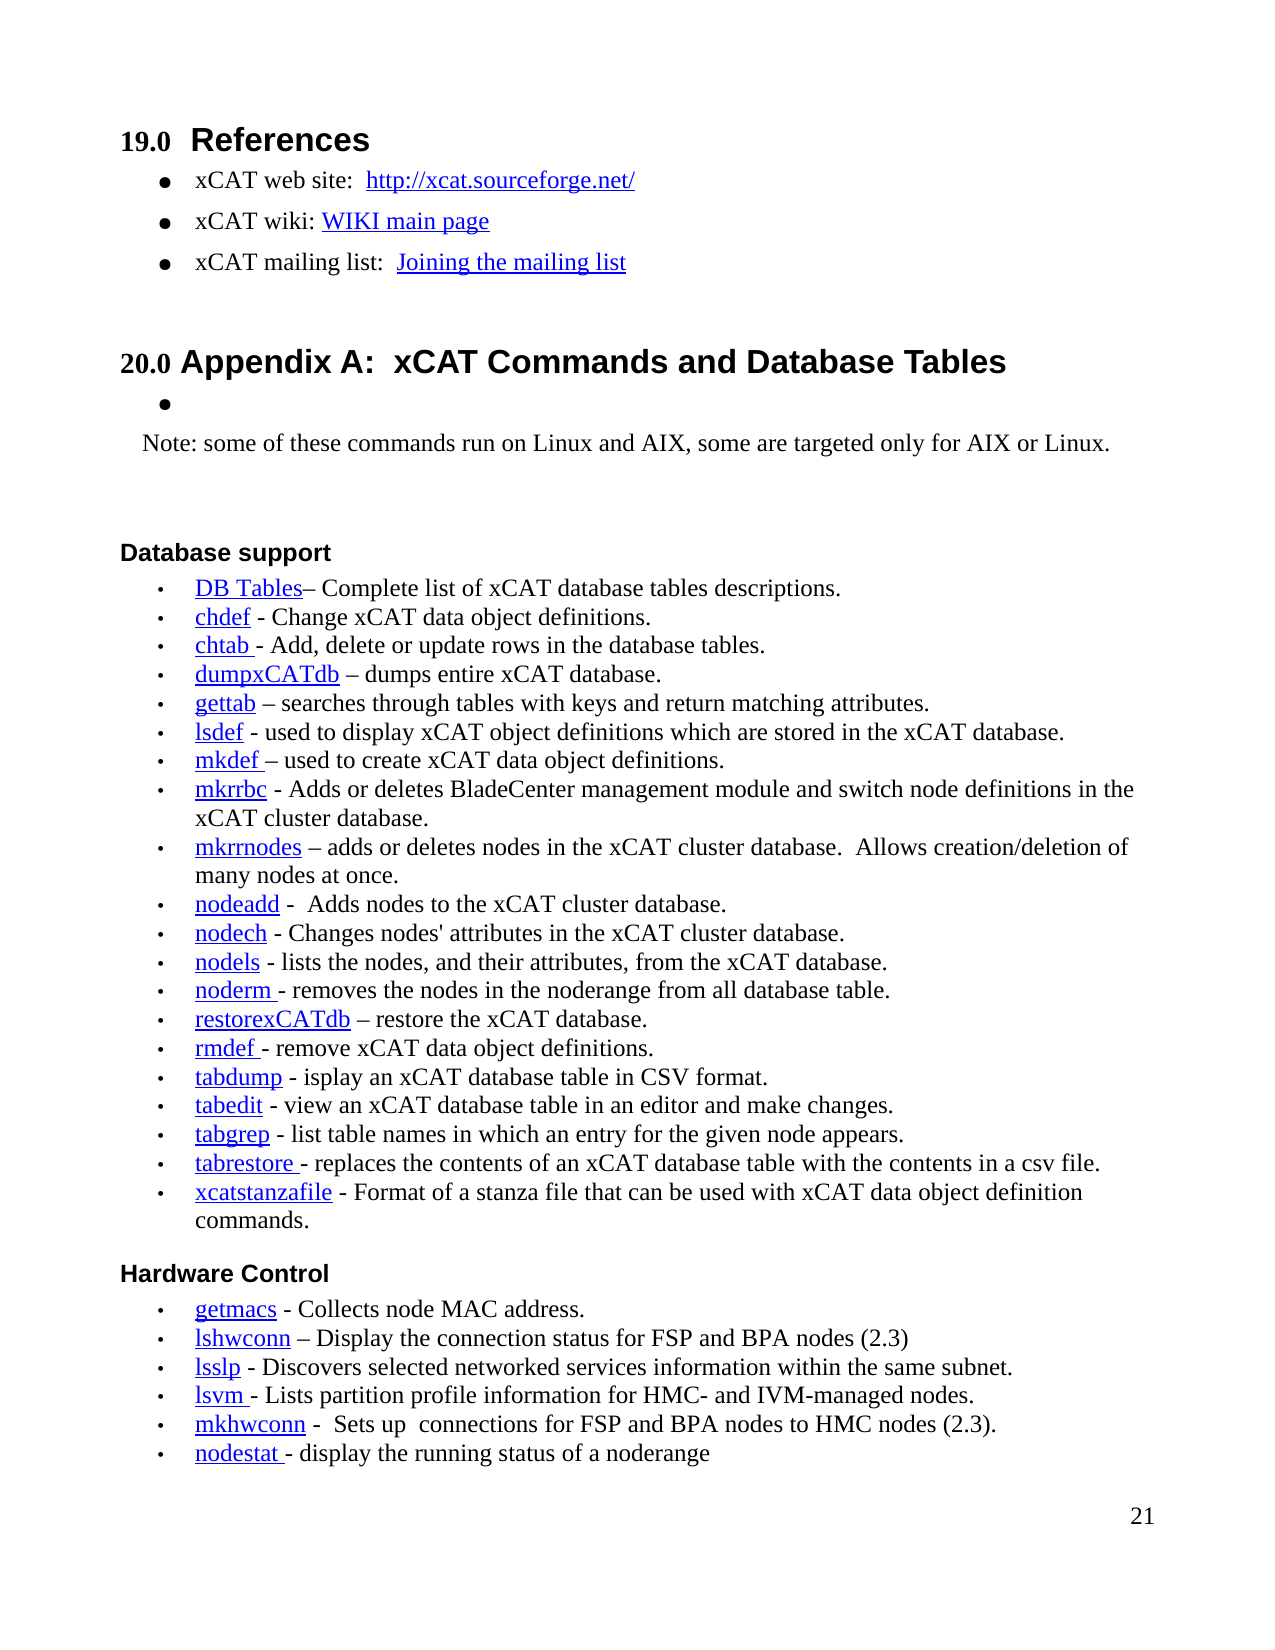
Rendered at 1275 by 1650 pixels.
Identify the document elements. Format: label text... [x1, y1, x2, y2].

list xCAT web site: http://xcat.sourceforge.net/ [157, 165, 1155, 193]
list noderm - removes the nodes in the noderange from all database table. [157, 976, 1155, 1004]
list getmacs - Collects node MAC address. [157, 1294, 1155, 1323]
list tabdump - isplay an xCAT database table in CSV format. [157, 1062, 1155, 1091]
list mkrrnodes – adds or deletes nodes in the xCAT cluster database. Allows creation/deletion of many nodes at once. [157, 832, 1155, 889]
list nodech - Changes nodes' attributes in the xCAT cluster database. [157, 918, 1155, 947]
list lsdef - used to display xCAT object definitions which are stored in the xCAT database. [157, 717, 1155, 746]
list mkdef – used to create xCAT data object definitions. [157, 746, 1155, 774]
list rmdef - remove xCAT data object definitions. [157, 1033, 1155, 1062]
list nodels - lists the nodes, and their attributes, from the xCAT database. [157, 947, 1155, 976]
list xcatstanzafile - Format of a stanza file that can be used with xCAT data object definition commands. [157, 1177, 1155, 1234]
list chtab - Add, delete or update rows in the database tables. [157, 631, 1155, 659]
list DB Tables– Complete list of xCAT database tables descriptions. [157, 573, 1155, 602]
list tabgrep - list table names in which an entry for the given node appears. [157, 1119, 1155, 1148]
list dumpxCATdb – dumps entire xCAT database. [157, 659, 1155, 688]
list chdef - Change xCAT data object definitions. [157, 602, 1155, 631]
list lsslp - Discovers selected networked services information within the same subnet. [157, 1352, 1155, 1381]
list lshwconn – Display the connection status for FSP and BPA nodes (2.3) [157, 1323, 1155, 1352]
list mkhwconn - Sets up connections for FSP and BPA nodes to HMC nodes (2.3). [157, 1409, 1155, 1438]
text Note: some of these commands run on Linux and AIX, some are targeted only for AIX or Linux. [120, 428, 1155, 457]
subtitle Hardware Control [120, 1259, 1155, 1288]
subtitle Appendix A: xCAT Commands and Database Tables [120, 342, 1155, 381]
list tabedit - view an xCAT database table in an editor and make changes. [157, 1091, 1155, 1119]
list nodeadd - Adds nodes to the xCAT cluster database. [157, 889, 1155, 918]
list lsvm - Lists partition profile information for HMC- and IVM-managed nodes. [157, 1381, 1155, 1409]
subtitle Database support [120, 538, 1155, 567]
list restorexCATdb – restore the xCAT database. [157, 1004, 1155, 1033]
list tabrestore - replaces the contents of an xCAT database table with the contents in a csv file. [157, 1148, 1155, 1177]
list mkrrbc - Adds or deletes BladeCenter management module and switch node definitions in the xCAT cluster database. [157, 774, 1155, 832]
subtitle References [120, 120, 1155, 158]
list gettab – searches through tables with keys and return matching attributes. [157, 688, 1155, 717]
list xCAT wiki: WIKI main page [157, 206, 1155, 235]
list xCAT mailing list: Joining the mailing list [157, 247, 1155, 276]
list nodestat - display the running status of a noderange [157, 1438, 1155, 1467]
